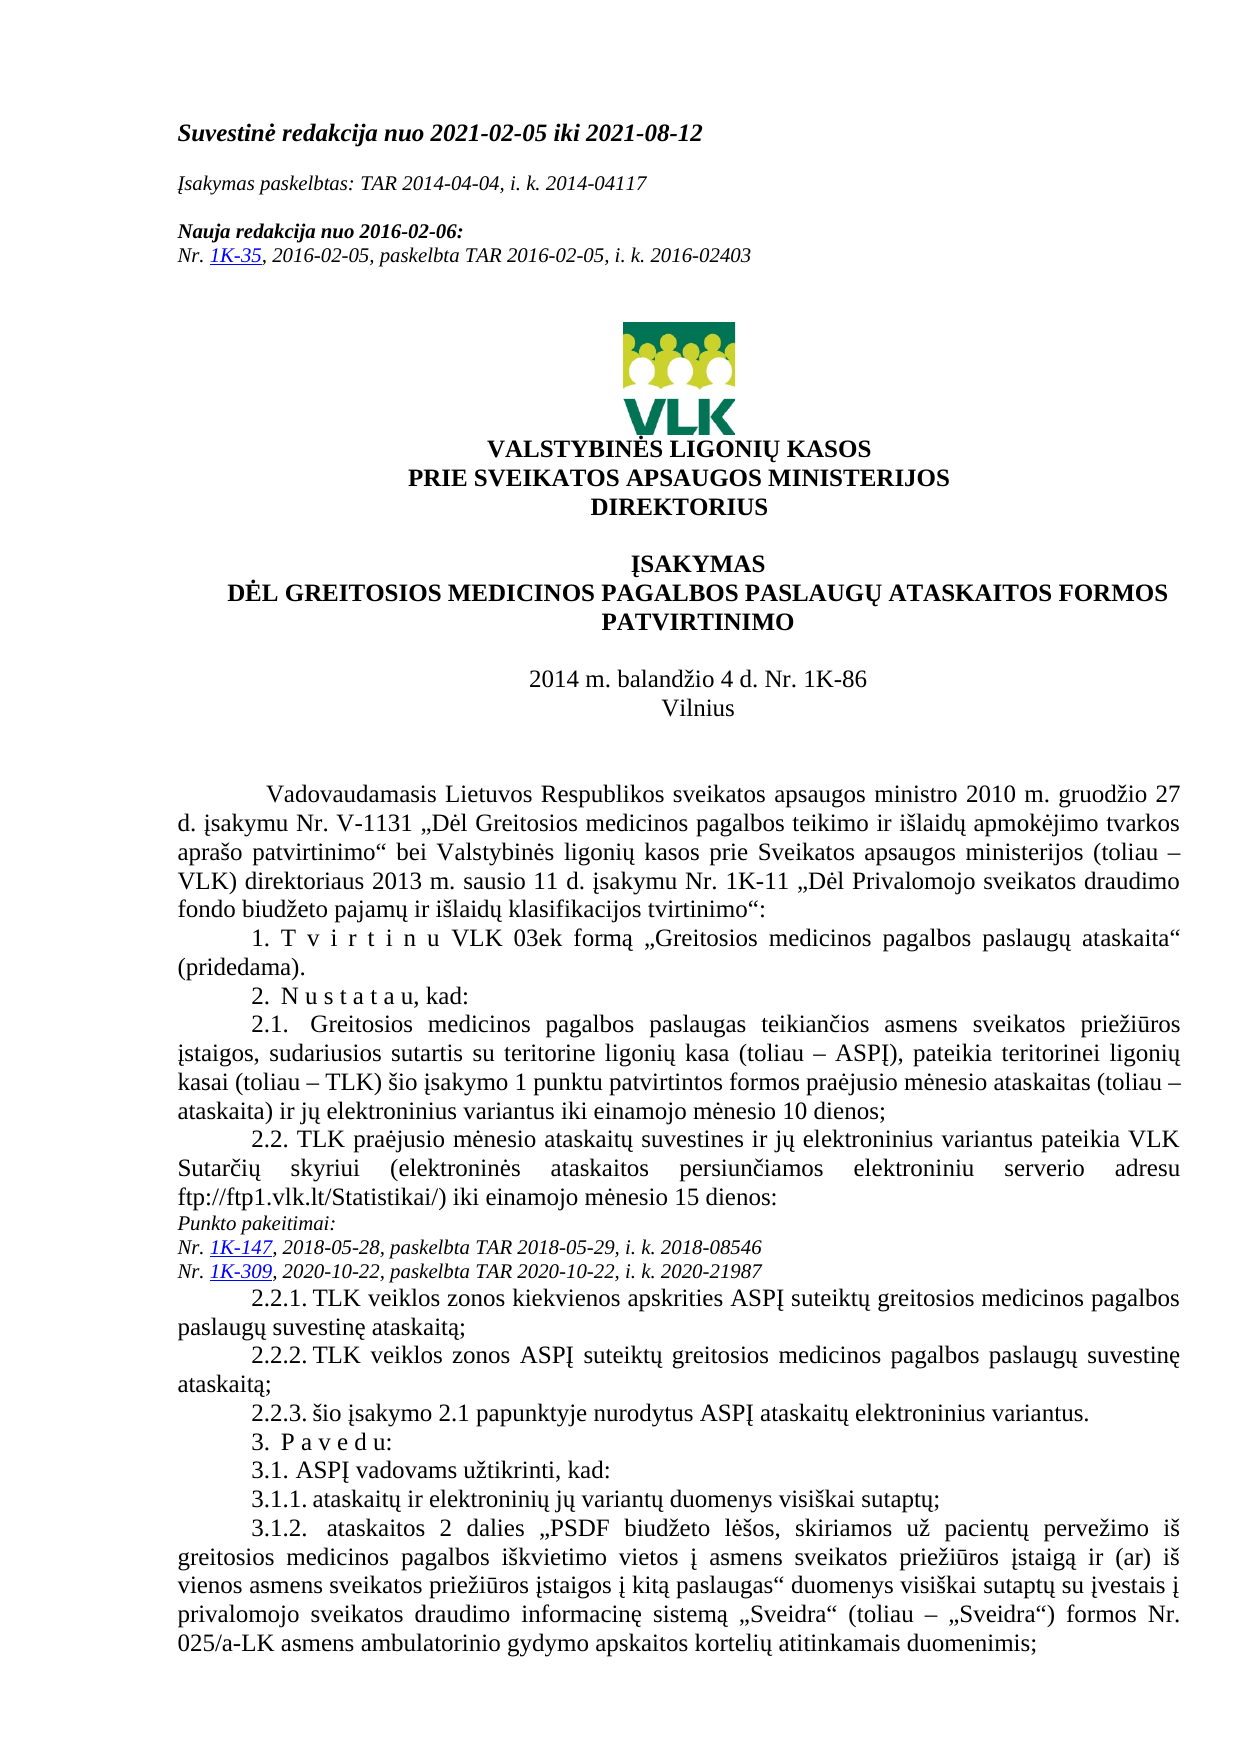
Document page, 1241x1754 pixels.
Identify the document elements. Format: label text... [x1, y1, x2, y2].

text Vadovaudamasis Lietuvos Respublikos sveikatos apsaugos ministro 2010 m. gruodžio 27 d. įsakymu Nr. V-1131 „Dėl Greitosios medicinos pagalbos teikimo ir išlaidų apmokėjimo tvarkos aprašo patvirtinimo“ bei Valstybinės ligonių kasos prie Sveikatos apsaugos ministerijos (toliau – VLK) direktoriaus 2013 m. sausio 11 d. įsakymu Nr. 1K-11 „Dėl Privalomojo sveikatos draudimo fondo biudžeto pajamų ir išlaidų klasifikacijos tvirtinimo“: [177, 779, 1181, 923]
text Nr. 1K-309, 2020-10-22, paskelbta TAR 2020-10-22, i. k. 2020-21987 [177, 1259, 1181, 1283]
text ĮSAKYMAS [215, 549, 1181, 578]
text Punkto pakeitimai: [177, 1211, 1181, 1235]
text Suvestinė redakcija nuo 2021-02-05 iki 2021-08-12 [177, 118, 1181, 147]
text 2014 m. balandžio 4 d. Nr. 1K-86 [215, 664, 1181, 693]
text Įsakymas paskelbtas: TAR 2014-04-04, i. k. 2014-04117 [177, 171, 1181, 195]
text Nr. 1K-147, 2018-05-28, paskelbta TAR 2018-05-29, i. k. 2018-08546 [177, 1235, 1181, 1259]
text 2.2. TLK praėjusio mėnesio ataskaitų suvestines ir jų elektroninius variantus pateikia VLK Sutarčių skyriui (elektroninės ataskaitos persiunčiamos elektroniniu serverio adresu ftp://ftp1.vlk.lt/Statistikai/) iki einamojo mėnesio 15 dienos: [177, 1124, 1181, 1211]
text Vilnius [215, 693, 1181, 722]
text VALSTYBINĖS LIGONIŲ KASOS [177, 434, 1181, 463]
text Nr. 1K-35, 2016-02-05, paskelbta TAR 2016-02-05, i. k. 2016-02403 [177, 243, 1181, 267]
text 1. T v i r t i n u VLK 03ek formą „Greitosios medicinos pagalbos paslaugų ataskaita“ (pridedama). [177, 923, 1181, 981]
text 3.1.1. ataskaitų ir elektroninių jų variantų duomenys visiškai sutaptų; [177, 1484, 1181, 1513]
text PRIE SVEIKATOS APSAUGOS MINISTERIJOS [177, 463, 1181, 492]
text 2.2.3. šio įsakymo 2.1 papunktyje nurodytus ASPĮ ataskaitų elektroninius variantus. [177, 1398, 1181, 1427]
text DIREKTORIUS [177, 492, 1181, 521]
text 2. N u s t a t a u, kad: [177, 981, 1181, 1009]
text Nauja redakcija nuo 2016-02-06: [177, 219, 1181, 243]
text 3.1.2. ataskaitos 2 dalies „PSDF biudžeto lėšos, skiriamos už pacientų pervežimo iš greitosios medicinos pagalbos iškvietimo vietos į asmens sveikatos priežiūros įstaigą ir (ar) iš vienos asmens sveikatos priežiūros įstaigos į kitą paslaugas“ duomenys visiškai sutaptų su įvestais į privalomojo sveikatos draudimo informacinę sistemą „Sveidra“ (toliau – „Sveidra“) formos Nr. 025/a-LK asmens ambulatorinio gydymo apskaitos kortelių atitinkamais duomenimis; [177, 1513, 1181, 1657]
text DĖL GREITOSIOS MEDICINOS PAGALBOS PASLAUGŲ ATASKAITOS FORMOS PATVIRTINIMO [215, 578, 1181, 636]
text 2.1. Greitosios medicinos pagalbos paslaugas teikiančios asmens sveikatos priežiūros įstaigos, sudariusios sutartis su teritorine ligonių kasa (toliau – ASPĮ), pateikia teritorinei ligonių kasai (toliau – TLK) šio įsakymo 1 punktu patvirtintos formos praėjusio mėnesio ataskaitas (toliau – ataskaita) ir jų elektroninius variantus iki einamojo mėnesio 10 dienos; [177, 1009, 1181, 1124]
text 2.2.2. TLK veiklos zonos ASPĮ suteiktų greitosios medicinos pagalbos paslaugų suvestinę ataskaitą; [177, 1340, 1181, 1398]
text 2.2.1. TLK veiklos zonos kiekvienos apskrities ASPĮ suteiktų greitosios medicinos pagalbos paslaugų suvestinę ataskaitą; [177, 1283, 1181, 1340]
text 3. P a v e d u: [177, 1427, 1181, 1455]
text 3.1. ASPĮ vadovams užtikrinti, kad: [177, 1455, 1181, 1484]
